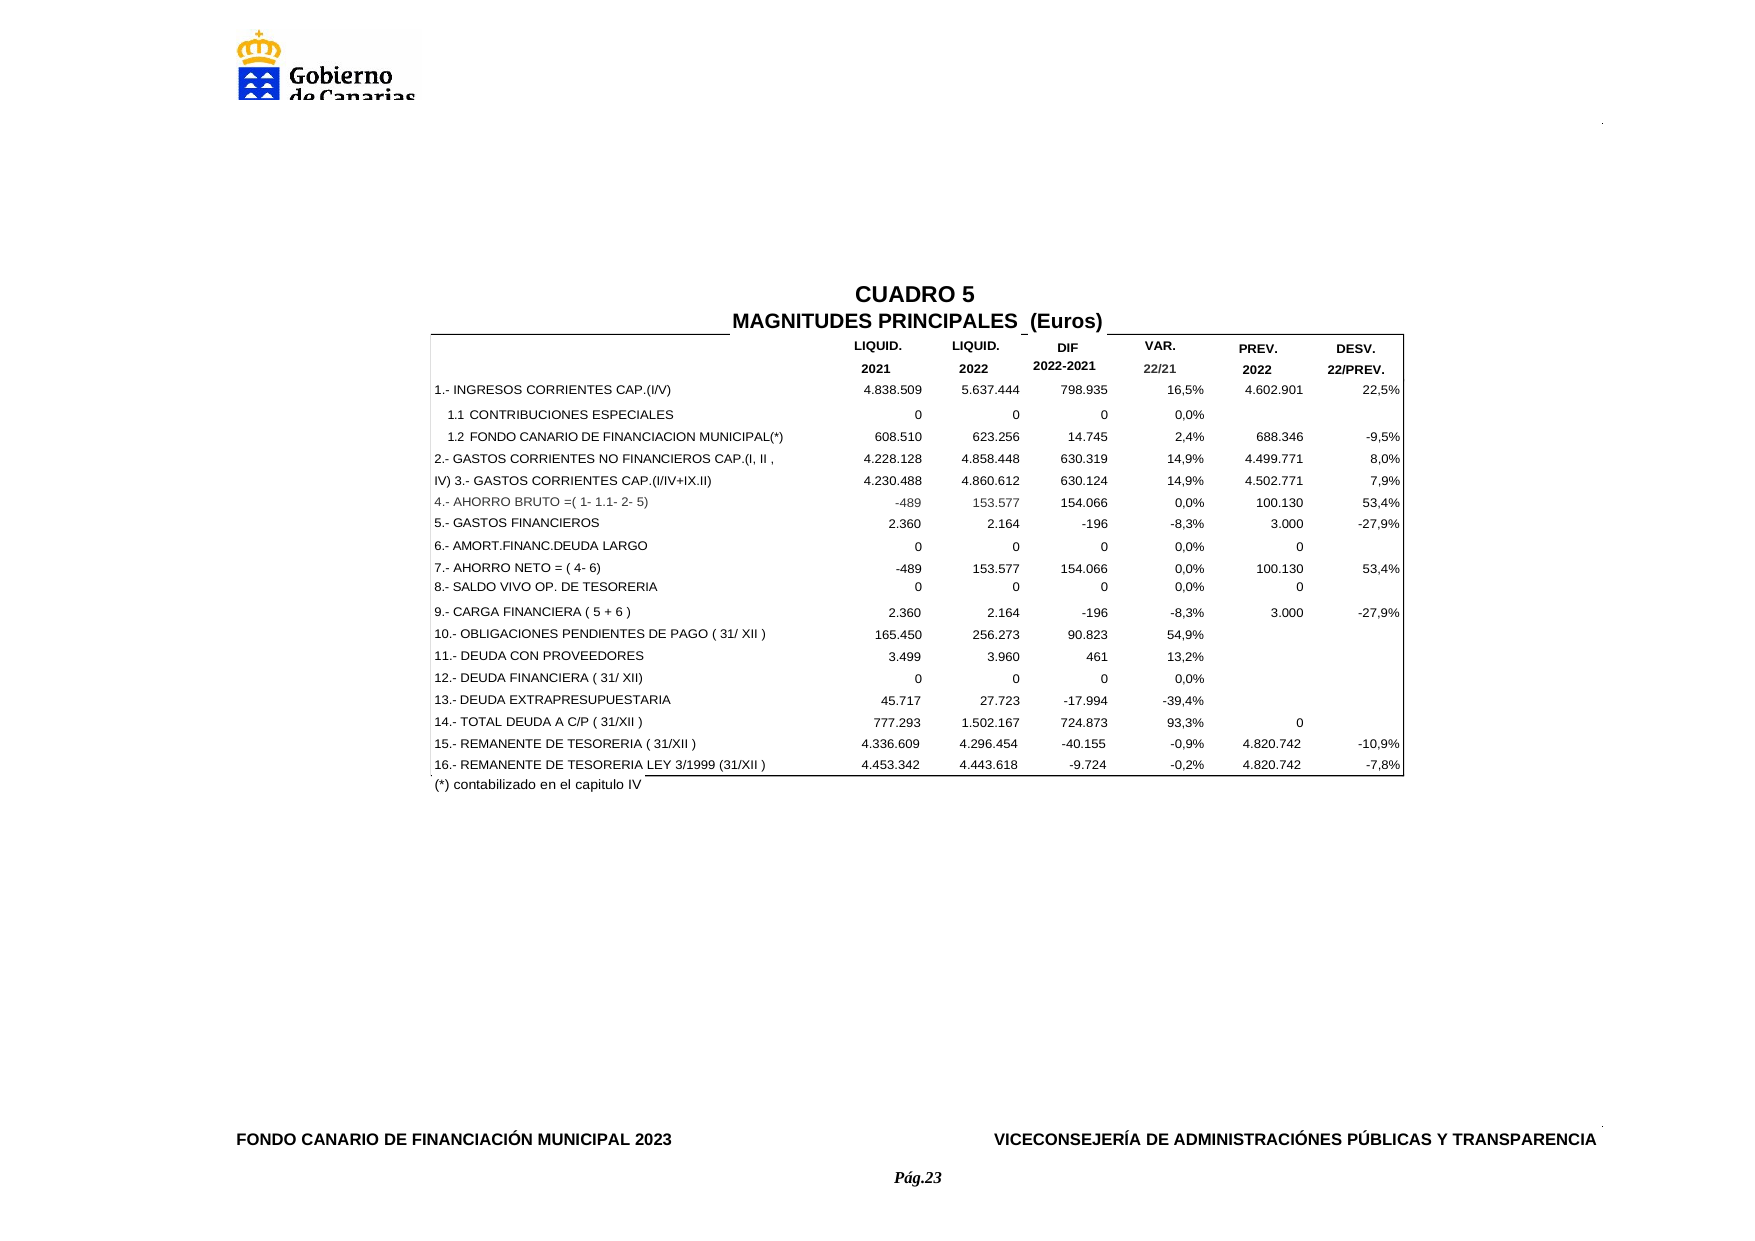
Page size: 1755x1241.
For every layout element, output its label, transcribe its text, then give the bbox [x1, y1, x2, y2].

text -0,2% [1170, 758, 1208, 772]
text 154.066 [1022, 496, 1108, 510]
text 724.873 [1022, 715, 1108, 729]
text 153.577 [924, 496, 1020, 510]
text VAR. [1113, 339, 1207, 353]
text 4.820.742 [1243, 758, 1306, 772]
text 777.293 [871, 715, 923, 729]
text 0 [1022, 408, 1108, 422]
text 4.858.448 [924, 452, 1020, 466]
text 0 [924, 408, 1020, 422]
text 8,0% [1370, 452, 1403, 466]
text 4.838.509 [827, 382, 922, 397]
text 2.360 [886, 516, 923, 531]
text 461 [1022, 649, 1108, 664]
text 4.499.771 [1208, 452, 1303, 466]
text 0 [924, 580, 1020, 594]
text 14,9% [1167, 452, 1208, 466]
text -27,9% [1358, 605, 1403, 619]
text 5.637.444 [924, 382, 1020, 397]
text 16,5% [1167, 382, 1208, 397]
text 53,4% [1362, 561, 1403, 576]
text 4.228.128 [827, 452, 922, 466]
text 6.- AMORT.FINANC.DEUDA LARGO [434, 539, 827, 553]
text 2.164 [924, 516, 1020, 531]
list CONTRIBUCIONES ESPECIALES [447, 408, 827, 422]
text 4.820.742 [1243, 737, 1306, 751]
text 0,0% [1175, 580, 1208, 594]
text 630.124 [1022, 474, 1108, 488]
text 0,0% [1175, 671, 1208, 686]
text -9,5% [1366, 430, 1403, 444]
text -17.994 [1022, 693, 1108, 708]
text 0 [1208, 715, 1303, 729]
text -10,9% [1358, 737, 1403, 751]
text 0,0% [1175, 561, 1208, 576]
text 3.499 [886, 649, 923, 664]
text 4.502.771 [1208, 474, 1303, 488]
text 256.273 [924, 627, 1020, 642]
text 608.510 [827, 430, 922, 444]
text -40.155 [1061, 737, 1110, 751]
text 54,9% [1167, 627, 1208, 642]
text 22/PREV. [1327, 363, 1403, 377]
text 1.- INGRESOS CORRIENTES CAP.(I/V) [434, 382, 827, 397]
text 4.453.342 [861, 758, 924, 772]
text 623.256 [924, 430, 1020, 444]
text 4.- AHORRO BRUTO =( 1- 1.1- 2- 5) [434, 495, 827, 509]
text 165.450 [827, 627, 922, 642]
text 0 [924, 671, 1020, 686]
text 27.723 [924, 693, 1020, 708]
text 1.502.167 [924, 715, 1020, 729]
text 4.230.488 [827, 474, 922, 488]
text 0 [1022, 671, 1108, 686]
text 11.- DEUDA CON PROVEEDORES [434, 649, 827, 663]
text -7,8% [1366, 758, 1403, 772]
text LIQUID. [952, 339, 1022, 353]
text 2021 [828, 362, 923, 376]
text 154.066 [1022, 561, 1108, 576]
text 3.000 [1208, 605, 1303, 619]
text 0 [924, 539, 1020, 554]
text 0 [1208, 580, 1303, 594]
text -196 [1022, 516, 1108, 531]
text 100.130 [1208, 495, 1303, 510]
text 22,5% [1362, 382, 1403, 397]
text DIF 2022-2021 [1033, 341, 1099, 373]
text 0 [827, 408, 922, 422]
text -27,9% [1358, 516, 1403, 531]
text 7,9% [1370, 474, 1403, 488]
text 4.602.901 [1208, 382, 1303, 397]
list FONDO CANARIO DE FINANCIACION MUNICIPAL(*) 2.- GASTOS CORRIENTES NO FINANCIEROS CAP.(I, II , IV) 3.- GASTOS CORRIENTES CAP.(I/IV+IX.II) [434, 430, 790, 488]
text 22/21 [1112, 362, 1207, 376]
text 13,2% [1167, 649, 1208, 664]
text DESV. [1336, 342, 1403, 357]
text 4.296.454 [959, 737, 1022, 751]
text 90.823 [1022, 627, 1108, 642]
text 153.577 [924, 561, 1020, 576]
text 8.- SALDO VIVO OP. DE TESORERIA [434, 579, 827, 594]
text 9.- CARGA FINANCIERA ( 5 + 6 ) [434, 604, 827, 619]
text 0,0% [1175, 408, 1208, 422]
text 0 [1022, 539, 1108, 554]
text 0 [827, 671, 922, 686]
text 2.164 [924, 605, 1020, 619]
text FONDO CANARIO DE FINANCIACIÓN MUNICIPAL 2023 [236, 1129, 674, 1148]
text 4.336.609 [861, 737, 924, 751]
text 630.319 [1022, 452, 1108, 466]
text -39,4% [1162, 693, 1208, 708]
text 100.130 [1208, 561, 1303, 576]
text 4.860.612 [924, 474, 1020, 488]
text 13.- DEUDA EXTRAPRESUPUESTARIA [434, 693, 827, 707]
text 798.935 [1022, 382, 1108, 397]
text 2022 [1209, 363, 1304, 377]
text 3.960 [924, 649, 1020, 664]
text PREV. [1238, 342, 1306, 357]
text MAGNITUDES PRINCIPALES [732, 309, 1021, 333]
text 12.- DEUDA FINANCIERA ( 31/ XII) [434, 671, 827, 685]
text 0,0% [1175, 539, 1208, 554]
text -8,3% [1170, 516, 1208, 531]
text 7.- AHORRO NETO = ( 4- 6) [434, 561, 827, 575]
text 0,0% [1175, 496, 1208, 510]
text 0 [827, 580, 922, 594]
text 4.443.618 [959, 758, 1022, 772]
text (*) contabilizado en el capitulo IV [434, 777, 645, 792]
text -9.724 [1069, 758, 1110, 772]
text 14.- TOTAL DEUDA A C/P ( 31/XII ) [434, 714, 827, 729]
text -489 [893, 496, 923, 510]
text 3.000 [1208, 516, 1303, 531]
text 10.- OBLIGACIONES PENDIENTES DE PAGO ( 31/ XII ) [434, 627, 827, 641]
text 16.- REMANENTE DE TESORERIA LEY 3/1999 (31/XII ) [434, 757, 827, 772]
text (Euros) [1030, 309, 1107, 333]
text VICECONSEJERÍA DE ADMINISTRACIÓNES PÚBLICAS Y TRANSPARENCIA [994, 1129, 1599, 1148]
text 53,4% [1362, 495, 1403, 510]
text 688.346 [1208, 430, 1303, 444]
text Pág.23 [894, 1168, 944, 1187]
text -0,9% [1170, 737, 1208, 751]
text 2,4% [1175, 430, 1208, 444]
text 0 [1208, 539, 1303, 554]
text CUADRO 5 [855, 281, 1021, 308]
text 14.745 [1022, 430, 1108, 444]
text 14,9% [1167, 474, 1208, 488]
text -489 [827, 561, 922, 576]
text 2.360 [886, 605, 923, 619]
text -8,3% [1170, 605, 1208, 619]
text 15.- REMANENTE DE TESORERIA ( 31/XII ) [434, 736, 827, 751]
text 0 [827, 539, 922, 554]
text -196 [1022, 605, 1108, 619]
text 0 [1022, 580, 1108, 594]
text 93,3% [1167, 715, 1208, 729]
text 5.- GASTOS FINANCIEROS [434, 516, 827, 530]
text LIQUID. [854, 339, 924, 353]
text 2022 [926, 362, 1021, 376]
text 45.717 [878, 693, 923, 708]
